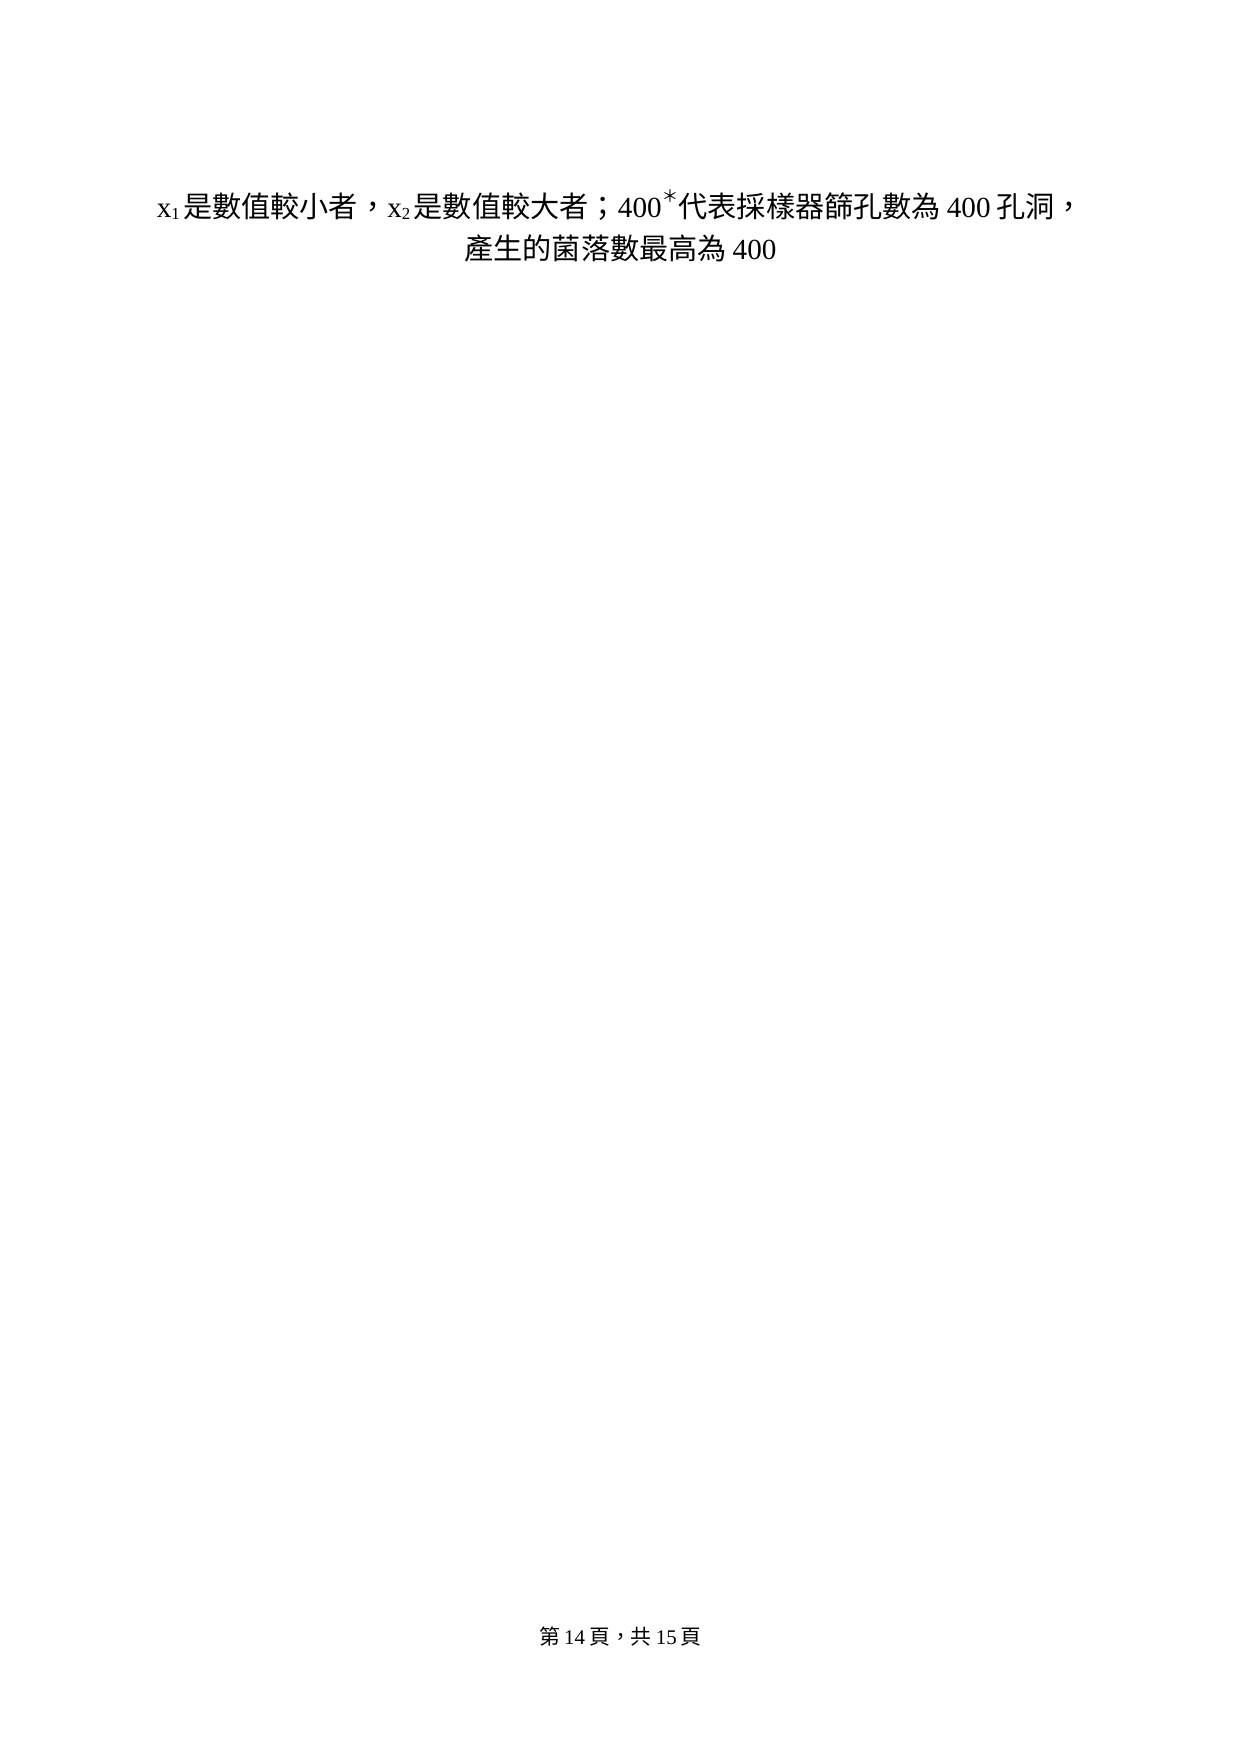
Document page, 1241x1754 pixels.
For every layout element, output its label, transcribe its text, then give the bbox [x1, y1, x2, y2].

text x1是數值較小者，x2是數值較大者；400＊代表採樣器篩孔數為400孔洞，產生的菌落數最高為400 [148, 183, 1092, 268]
